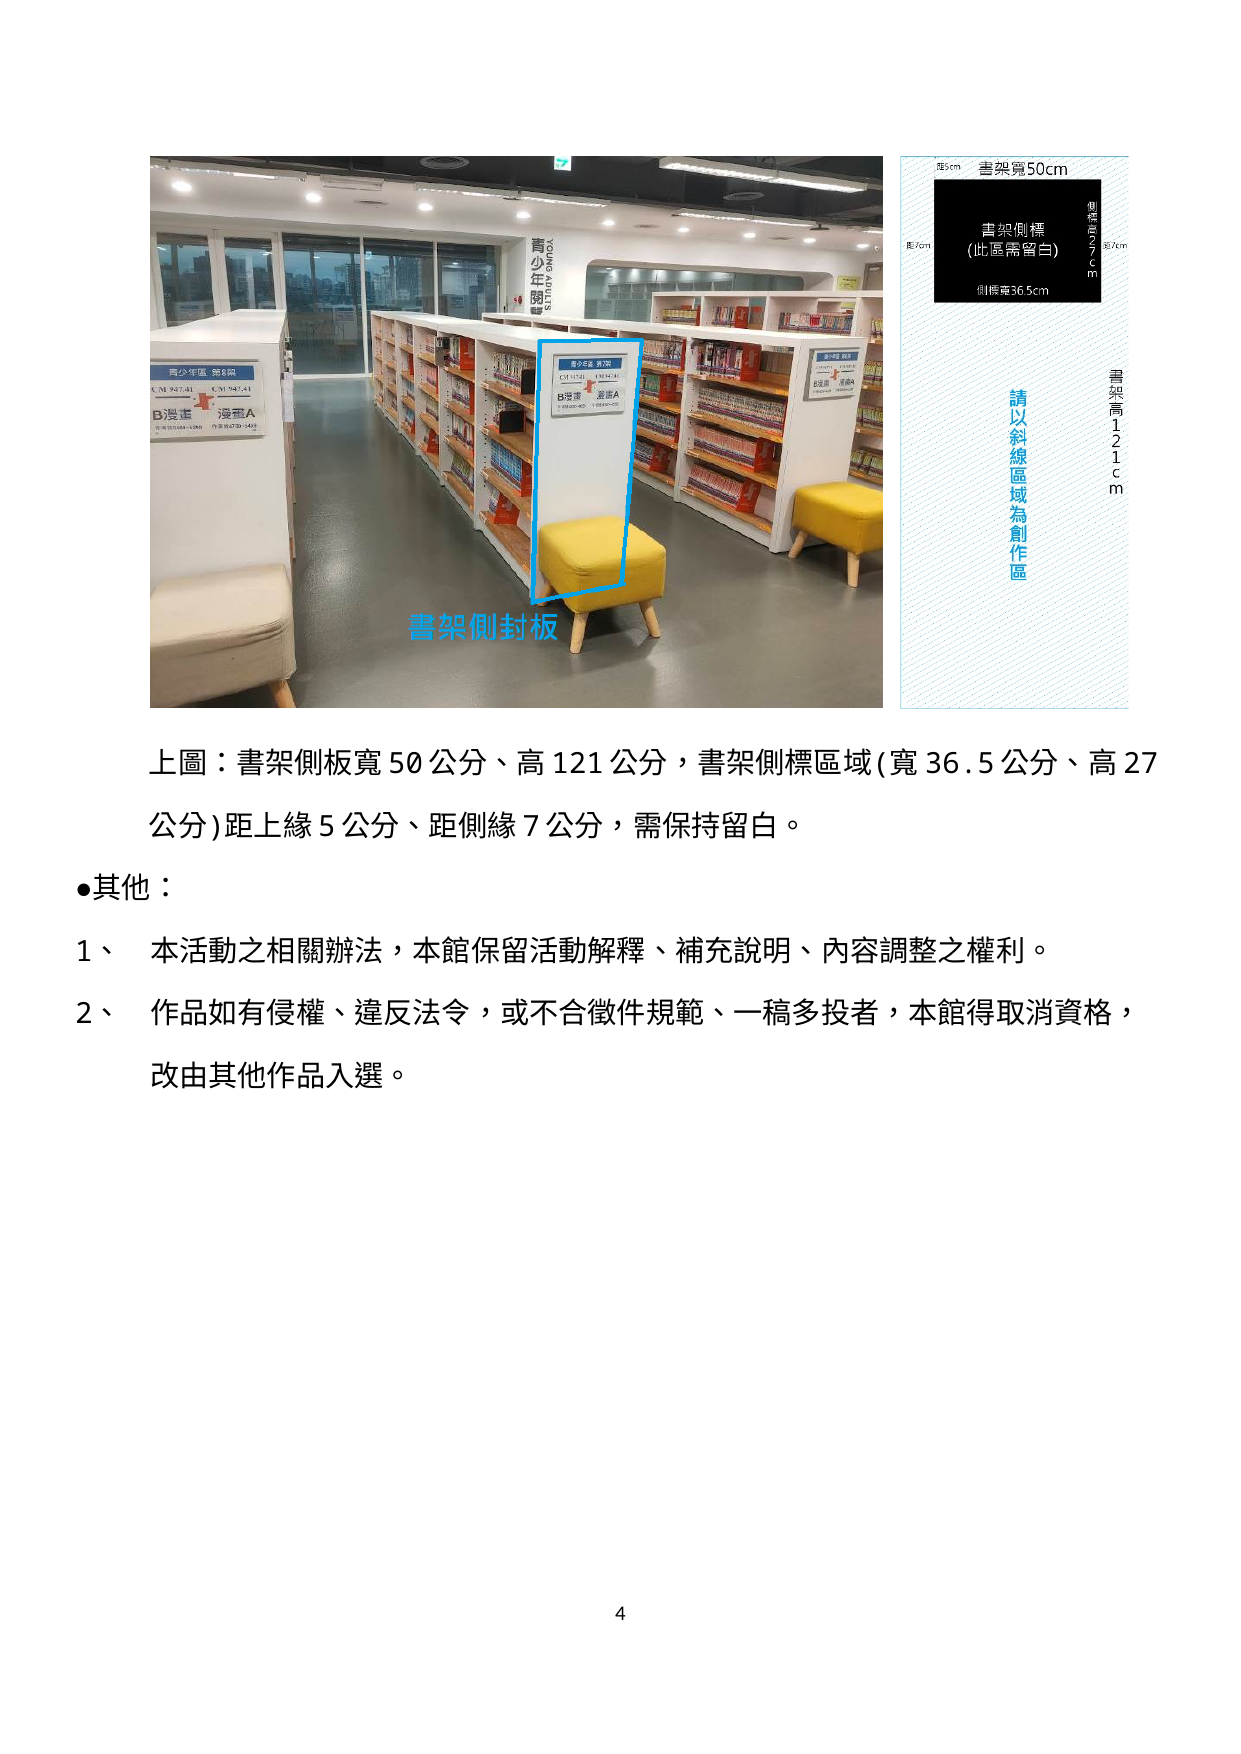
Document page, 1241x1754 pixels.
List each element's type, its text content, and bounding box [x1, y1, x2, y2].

list 本活動之相關辦法，本館保留活動解釋、補充說明、內容調整之權利。 [75, 907, 1165, 969]
list 作品如有侵權、違反法令，或不合徵件規範、一稿多投者，本館得取消資格，改由其他作品入選。 [75, 969, 1165, 1094]
text 上圖：書架側板寬50公分、高121公分，書架側標區域(寬36.5公分、高27公分)距上緣5公分、距側緣7公分，需保持留白。 [149, 719, 1165, 844]
text ●其他： [75, 844, 1165, 907]
